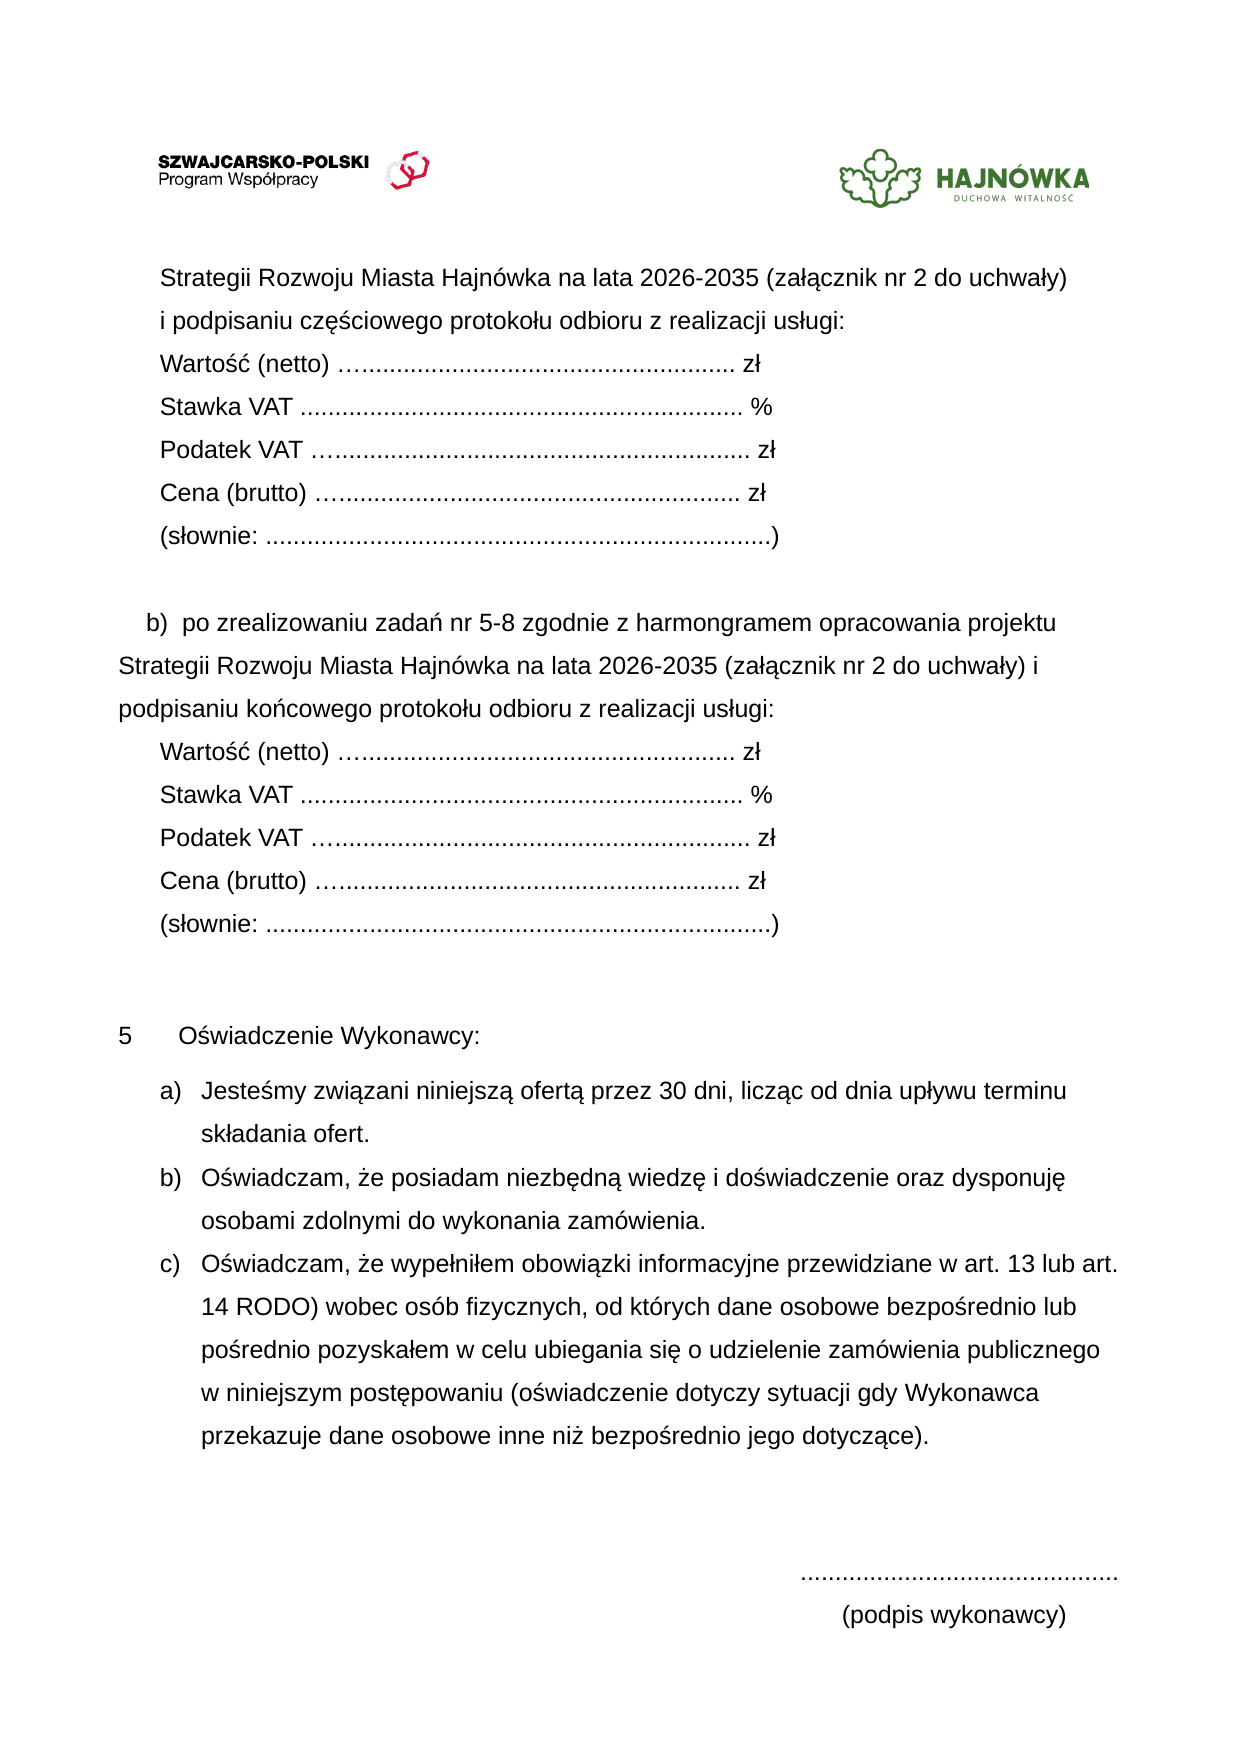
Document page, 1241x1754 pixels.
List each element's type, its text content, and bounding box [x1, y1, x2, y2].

list Podatek VAT …............................................................ zł [118, 435, 1122, 464]
list Stawka VAT ................................................................ % [118, 780, 1122, 809]
picture [839, 149, 1090, 208]
list Podatek VAT …............................................................ zł [118, 823, 1122, 852]
list Jesteśmy związani niniejszą ofertą przez 30 dni, licząc od dnia upływu terminu składania ofert. [159, 1076, 1122, 1148]
text .............................................. [800, 1557, 1122, 1585]
list Stawka VAT ................................................................ % [118, 392, 1122, 421]
text b) po zrealizowaniu zadań nr 5-8 zgodnie z harmongramem opracowania projektu Strategii Rozwoju Miasta Hajnówka na lata 2026-2035 (załącznik nr 2 do uchwały) i [118, 608, 1122, 679]
text (podpis wykonawcy) [800, 1600, 1122, 1628]
text podpisaniu końcowego protokołu odbioru z realizacji usługi: [118, 694, 1122, 723]
list Oświadczam, że posiadam niezbędną wiedzę i doświadczenie oraz dysponuję osobami zdolnymi do wykonania zamówienia. [159, 1163, 1122, 1234]
list Cena (brutto) ….......................................................... zł (słownie: .........................................................................) [118, 866, 1122, 938]
picture [146, 131, 444, 209]
list Wartość (netto) …...................................................... zł [118, 349, 1122, 378]
subtitle Oświadczenie Wykonawcy: [118, 1021, 1122, 1049]
list Cena (brutto) ….......................................................... zł (słownie: .........................................................................) [118, 478, 1122, 550]
list i podpisaniu częściowego protokołu odbioru z realizacji usługi: [118, 306, 1122, 334]
list Oświadczam, że wypełniłem obowiązki informacyjne przewidziane w art. 13 lub art. 14 RODO) wobec osób fizycznych, od których dane osobowe bezpośrednio lub pośrednio pozyskałem w celu ubiegania się o udzielenie zamówienia publicznego w niniejszym postępowaniu (oświadczenie dotyczy sytuacji gdy Wykonawca przekazuje dane osobowe inne niż bezpośrednio jego dotyczące). [159, 1249, 1122, 1450]
list Strategii Rozwoju Miasta Hajnówka na lata 2026-2035 (załącznik nr 2 do uchwały) [118, 263, 1122, 291]
list Wartość (netto) …...................................................... zł [118, 737, 1122, 766]
